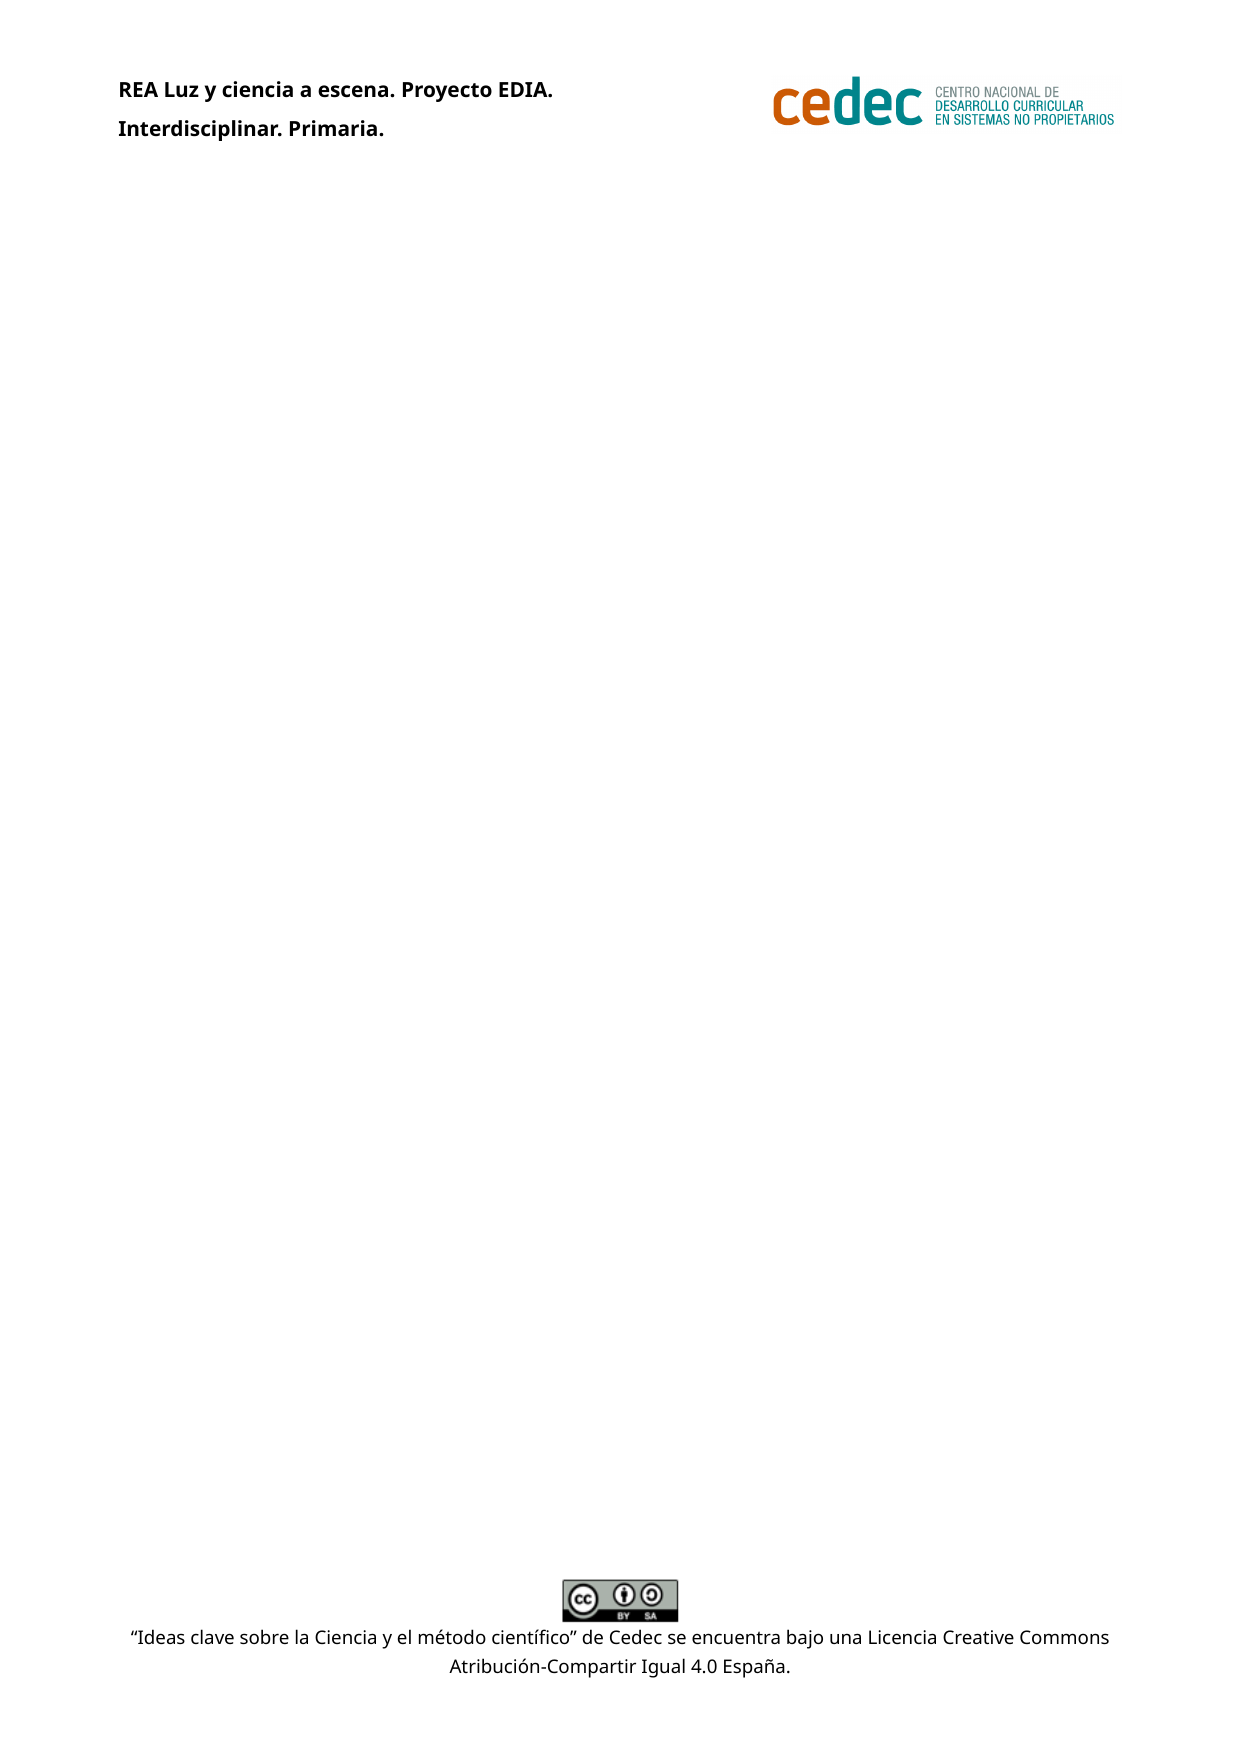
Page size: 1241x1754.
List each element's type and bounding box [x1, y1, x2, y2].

picture [560, 1578, 680, 1625]
picture [771, 75, 1122, 134]
